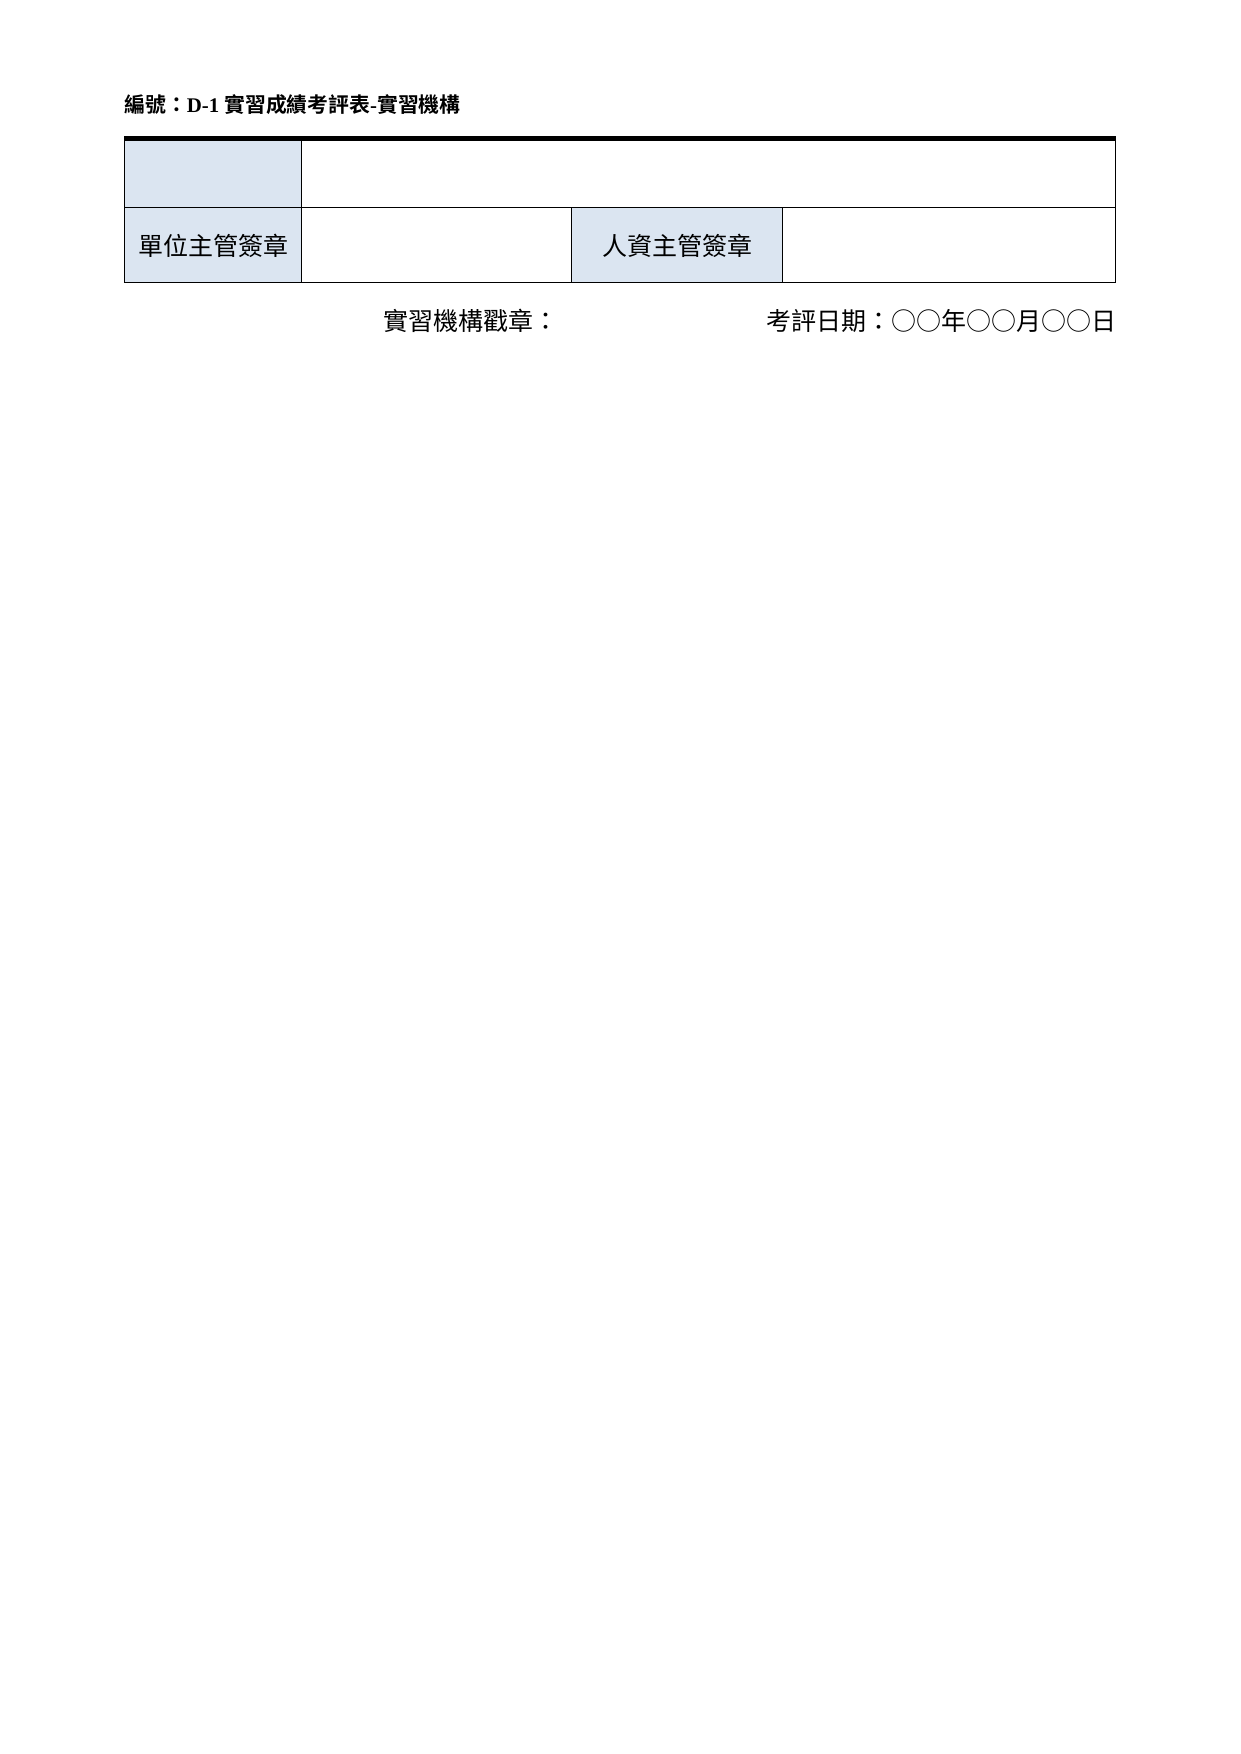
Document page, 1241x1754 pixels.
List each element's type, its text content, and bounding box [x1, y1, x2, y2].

table_cell [783, 208, 1115, 282]
text 實習機構戳章： 考評日期：○○年○○月○○日 [124, 302, 1116, 338]
table_cell 人資主管簽章 [572, 208, 782, 282]
table_cell 單位主管簽章 [125, 208, 301, 282]
table_cell [125, 141, 301, 207]
table_cell [302, 208, 571, 282]
table_cell [302, 141, 1115, 207]
